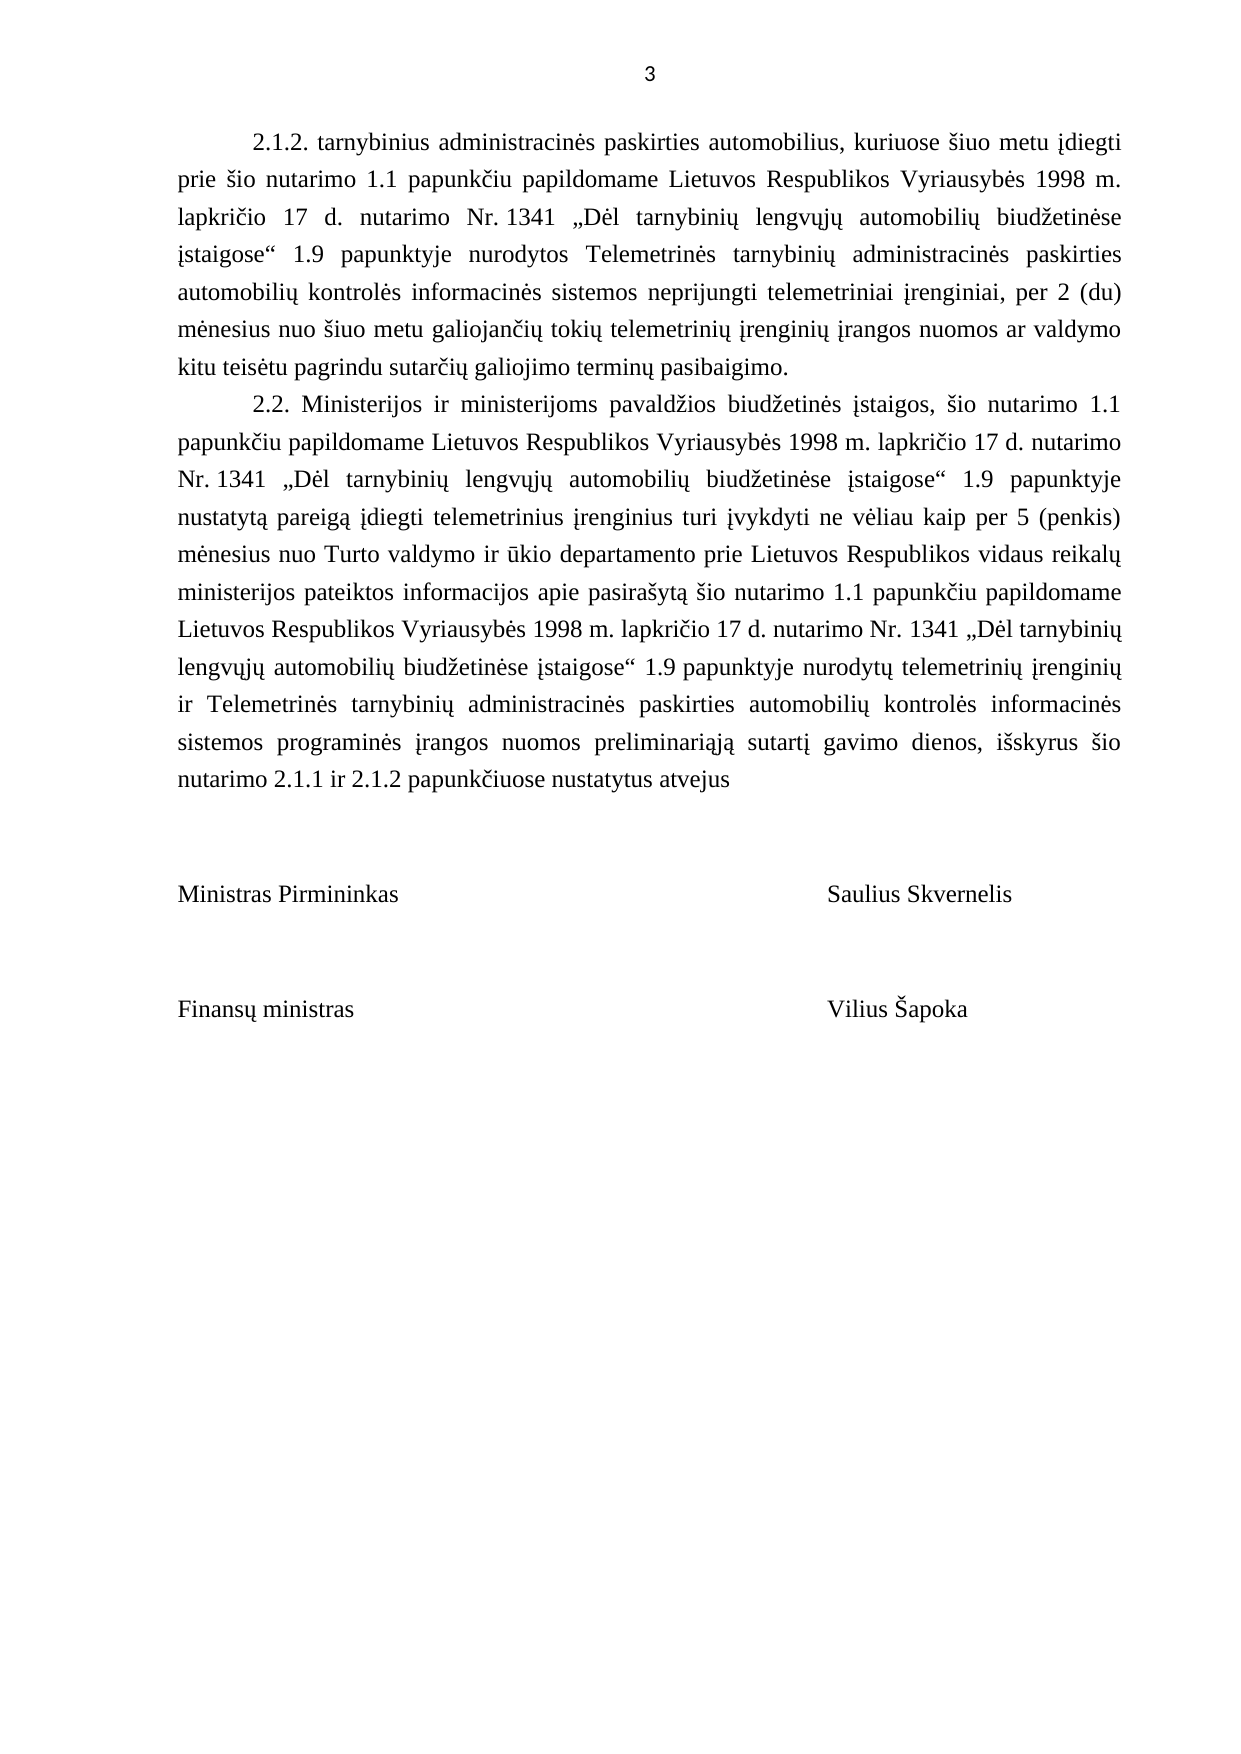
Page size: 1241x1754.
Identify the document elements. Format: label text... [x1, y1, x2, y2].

text 2.1.2. tarnybinius administracinės paskirties automobilius, kuriuose šiuo metu įdiegti prie šio nutarimo 1.1 papunkčiu papildomame Lietuvos Respublikos Vyriausybės 1998 m. lapkričio 17 d. nutarimo Nr. 1341 „Dėl tarnybinių lengvųjų automobilių biudžetinėse įstaigose“ 1.9 papunktyje nurodytos Telemetrinės tarnybinių administracinės paskirties automobilių kontrolės informacinės sistemos neprijungti telemetriniai įrenginiai, per 2 (du) mėnesius nuo šiuo metu galiojančių tokių telemetrinių įrenginių įrangos nuomos ar valdymo kitu teisėtu pagrindu sutarčių galiojimo terminų pasibaigimo. [177, 118, 1122, 381]
text Finansų ministras Vilius Šapoka [177, 994, 1122, 1023]
text Ministras Pirmininkas Saulius Skvernelis [177, 879, 1122, 908]
text 2.2. Ministerijos ir ministerijoms pavaldžios biudžetinės įstaigos, šio nutarimo 1.1 papunkčiu papildomame Lietuvos Respublikos Vyriausybės 1998 m. lapkričio 17 d. nutarimo Nr. 1341 „Dėl tarnybinių lengvųjų automobilių biudžetinėse įstaigose“ 1.9 papunktyje nustatytą pareigą įdiegti telemetrinius įrenginius turi įvykdyti ne vėliau kaip per 5 (penkis) mėnesius nuo Turto valdymo ir ūkio departamento prie Lietuvos Respublikos vidaus reikalų ministerijos pateiktos informacijos apie pasirašytą šio nutarimo 1.1 papunkčiu papildomame Lietuvos Respublikos Vyriausybės 1998 m. lapkričio 17 d. nutarimo Nr. 1341 „Dėl tarnybinių lengvųjų automobilių biudžetinėse įstaigose“ 1.9 papunktyje nurodytų telemetrinių įrenginių ir Telemetrinės tarnybinių administracinės paskirties automobilių kontrolės informacinės sistemos programinės įrangos nuomos preliminariąją sutartį gavimo dienos, išskyrus šio nutarimo 2.1.1 ir 2.1.2 papunkčiuose nustatytus atvejus [177, 381, 1122, 793]
